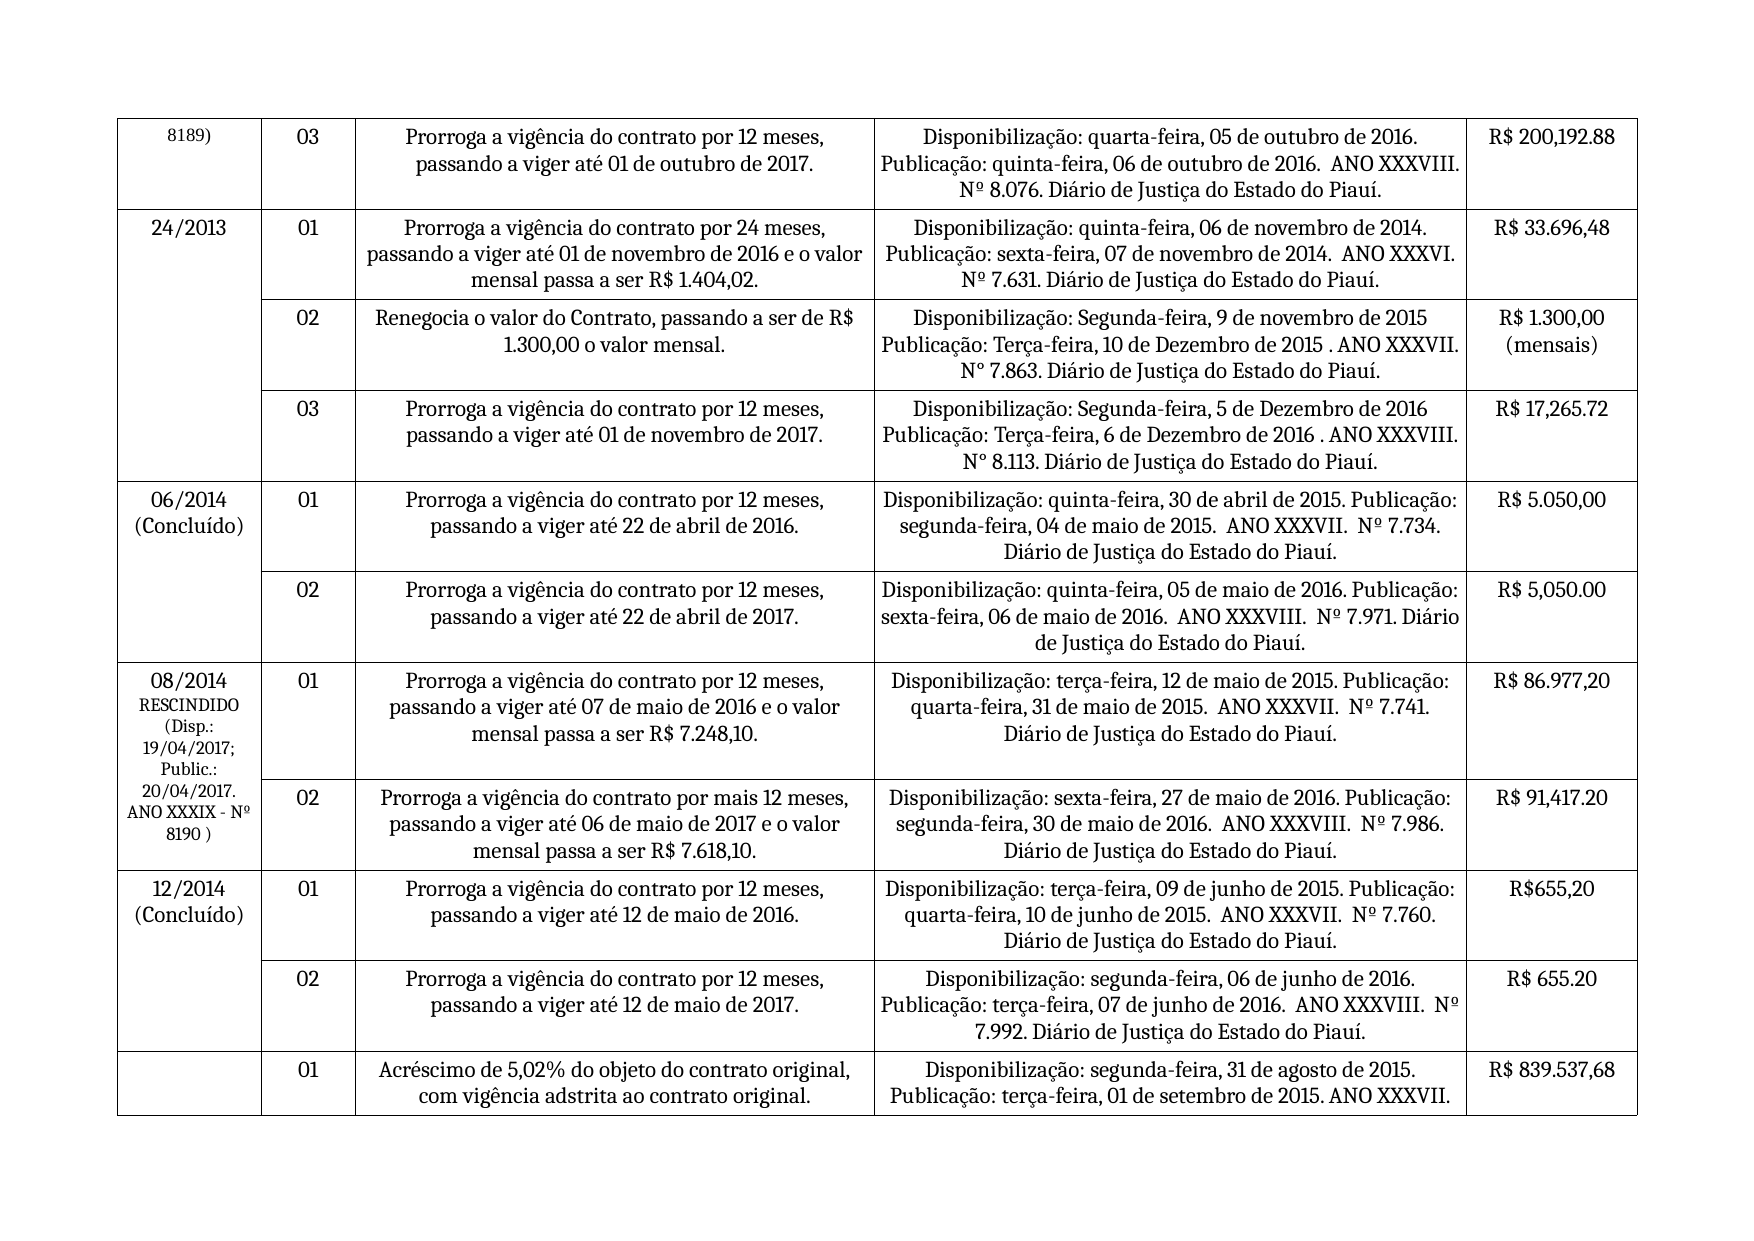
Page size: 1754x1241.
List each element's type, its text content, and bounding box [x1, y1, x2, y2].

table_cell R$ 200.192,88 [1467, 119, 1637, 209]
table_cell Disponibilização: segunda-feira, 06 de junho de 2016. Publicação: terça-feira, 07 de junho de 2016. ANO XXXVIII. Nº 7.992. Diário de Justiça do Estado do Piauí. [875, 961, 1466, 1051]
table_cell 02 [262, 300, 355, 390]
table_cell Prorroga a vigência do contrato por 12 meses, passando a viger até 07 de maio de 2016 e o valor mensal passa a ser R$ 7.248,10. [356, 663, 874, 779]
table_cell Disponibilização: quinta-feira, 06 de novembro de 2014. Publicação: sexta-feira, 07 de novembro de 2014. ANO XXXVI. Nº 7.631. Diário de Justiça do Estado do Piauí. [875, 210, 1466, 299]
table_cell Disponibilização: Segunda-feira, 9 de novembro de 2015 Publicação: Terça-feira, 10 de Dezembro de 2015 . ANO XXXVII. N° 7.863. Diário de Justiça do Estado do Piauí. [875, 300, 1466, 390]
table_cell Disponibilização: segunda-feira, 31 de agosto de 2015. Publicação: terça-feira, 01 de setembro de 2015. ANO XXXVII. [875, 1052, 1466, 1115]
table_cell Prorroga a vigência do contrato por 12 meses, passando a viger até 12 de maio de 2016. [356, 871, 874, 960]
table_cell 12/2014 (Concluído) [118, 871, 261, 1051]
table_cell 01 [262, 1052, 355, 1115]
table_cell Disponibilização: quarta-feira, 05 de outubro de 2016. Publicação: quinta-feira, 06 de outubro de 2016. ANO XXXVIII. Nº 8.076. Diário de Justiça do Estado do Piauí. [875, 119, 1466, 209]
table_cell Prorroga a vigência do contrato por 12 meses, passando a viger até 22 de abril de 2016. [356, 482, 874, 571]
table_cell 03 [262, 119, 355, 209]
table_cell 01 [262, 482, 355, 571]
table_cell Prorroga a vigência do contrato por 12 meses, passando a viger até 01 de outubro de 2017. [356, 119, 874, 209]
table_cell R$ 91.417,20 [1467, 780, 1637, 869]
table_cell 08/2014 RESCINDIDO (Disp.: 19/04/2017; Public.: 20/04/2017. ANO XXXIX - Nº 8190 ) [118, 663, 261, 869]
table_cell Disponibilização: quinta-feira, 30 de abril de 2015. Publicação: segunda-feira, 04 de maio de 2015. ANO XXXVII. Nº 7.734. Diário de Justiça do Estado do Piauí. [875, 482, 1466, 571]
table_cell R$ 33.696,48 [1467, 210, 1637, 299]
table_cell 24/2013 [118, 210, 261, 481]
table_cell 8189) [118, 119, 261, 209]
table_cell Acréscimo de 5,02% do objeto do contrato original, com vigência adstrita ao contrato original. [356, 1052, 874, 1115]
table_cell R$ 655,20 [1467, 961, 1637, 1051]
table_cell 02 [262, 572, 355, 662]
table_cell Prorroga a vigência do contrato por 12 meses, passando a viger até 01 de novembro de 2017. [356, 391, 874, 481]
table_cell Prorroga a vigência do contrato por 24 meses, passando a viger até 01 de novembro de 2016 e o valor mensal passa a ser R$ 1.404,02. [356, 210, 874, 299]
table_cell Disponibilização: terça-feira, 09 de junho de 2015. Publicação: quarta-feira, 10 de junho de 2015. ANO XXXVII. Nº 7.760. Diário de Justiça do Estado do Piauí. [875, 871, 1466, 960]
table_cell 03 [262, 391, 355, 481]
table_cell Disponibilização: Segunda-feira, 5 de Dezembro de 2016 Publicação: Terça-feira, 6 de Dezembro de 2016 . ANO XXXVIII. N° 8.113. Diário de Justiça do Estado do Piauí. [875, 391, 1466, 481]
table_cell Disponibilização: terça-feira, 12 de maio de 2015. Publicação: quarta-feira, 31 de maio de 2015. ANO XXXVII. Nº 7.741. Diário de Justiça do Estado do Piauí. [875, 663, 1466, 779]
table_cell Renegocia o valor do Contrato, passando a ser de R$ 1.300,00 o valor mensal. [356, 300, 874, 390]
table_cell 01 [262, 663, 355, 779]
table_cell Disponibilização: sexta-feira, 27 de maio de 2016. Publicação: segunda-feira, 30 de maio de 2016. ANO XXXVIII. Nº 7.986. Diário de Justiça do Estado do Piauí. [875, 780, 1466, 869]
table_cell Prorroga a vigência do contrato por mais 12 meses, passando a viger até 06 de maio de 2017 e o valor mensal passa a ser R$ 7.618,10. [356, 780, 874, 869]
table_cell Disponibilização: quinta-feira, 05 de maio de 2016. Publicação: sexta-feira, 06 de maio de 2016. ANO XXXVIII. Nº 7.971. Diário de Justiça do Estado do Piauí. [875, 572, 1466, 662]
table_cell 01 [262, 210, 355, 299]
table_cell R$ 1.300,00 (mensais) [1467, 300, 1637, 390]
table_cell R$ 86.977,20 [1467, 663, 1637, 779]
table_cell Prorroga a vigência do contrato por 12 meses, passando a viger até 22 de abril de 2017. [356, 572, 874, 662]
table_cell R$ 5.050,00 [1467, 572, 1637, 662]
table_cell [118, 1052, 261, 1115]
table_cell R$ 5.050,00 [1467, 482, 1637, 571]
table_cell R$655,20 [1467, 871, 1637, 960]
table_cell R$ 839.537,68 [1467, 1052, 1637, 1115]
table_cell 02 [262, 780, 355, 869]
table_cell 02 [262, 961, 355, 1051]
table_cell R$ 17.265,72 [1467, 391, 1637, 481]
table_cell 06/2014 (Concluído) [118, 482, 261, 662]
table_cell 01 [262, 871, 355, 960]
table_cell Prorroga a vigência do contrato por 12 meses, passando a viger até 12 de maio de 2017. [356, 961, 874, 1051]
